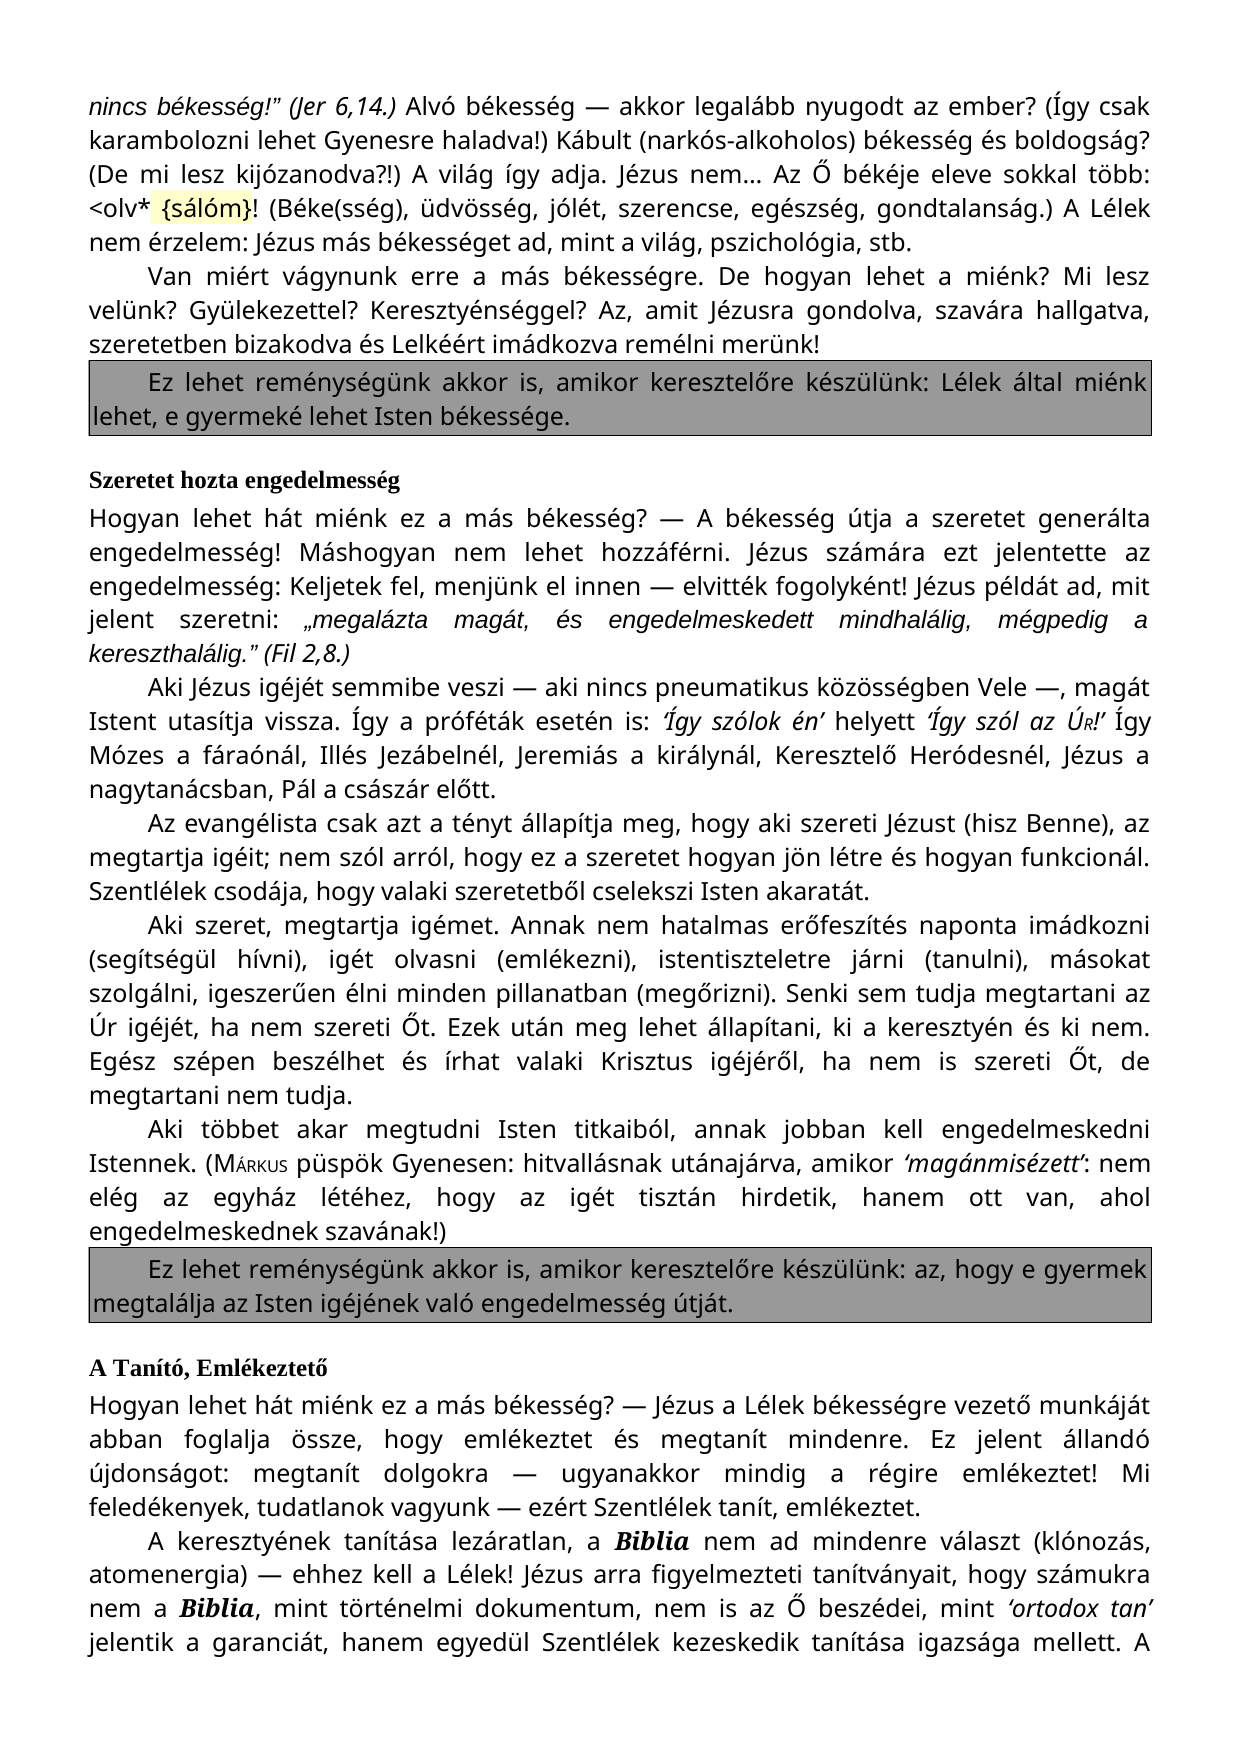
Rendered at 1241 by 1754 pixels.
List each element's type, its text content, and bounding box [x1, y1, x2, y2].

text nincs békesség!” (Jer 6,14.) Alvó békesség — akkor legalább nyugodt az ember? (Így csak karambolozni lehet Gyenesre haladva!) Kábult (narkós-alkoholos) békesség és boldogság? (De mi lesz kijózanodva?!) A világ így adja. Jézus nem… Az Ő békéje eleve sokkal több: <olv* {sálóm}! (Béke(sség), üdvösség, jólét, szerencse, egészség, gondtalanság.) A Lélek nem érzelem: Jézus más békességet ad, mint a világ, pszichológia, stb. [88, 88, 1152, 258]
text Hogyan lehet hát miénk ez a más békesség? — A békesség útja a szeretet generálta engedelmesség! Máshogyan nem lehet hozzáférni. Jézus számára ezt jelentette az engedelmesség: Keljetek fel, menjünk el innen — elvitték fogolyként! Jézus példát ad, mit jelent szeretni: „megalázta magát, és engedelmeskedett mindhalálig, mégpedig a kereszthalálig.” (Fil 2,8.) [88, 500, 1152, 670]
text A keresztyének tanítása lezáratlan, a Biblia nem ad mindenre választ (klónozás, atomenergia) — ehhez kell a Lélek! Jézus arra figyelmezteti tanítványait, hogy számukra nem a Biblia, mint történelmi dokumentum, nem is az Ő beszédei, mint ‘ortodox tan’ jelentik a garanciát, hanem egyedül Szentlélek kezeskedik tanítása igazsága mellett. A [88, 1523, 1152, 1659]
text Aki szeret, megtartja igémet. Annak nem hatalmas erőfeszítés naponta imádkozni (segítségül hívni), igét olvasni (emlékezni), istentiszteletre járni (tanulni), másokat szolgálni, igeszerűen élni minden pillanatban (megőrizni). Senki sem tudja megtartani az Úr igéjét, ha nem szereti Őt. Ezek után meg lehet állapítani, ki a keresztyén és ki nem. Egész szépen beszélhet és írhat valaki Krisztus igéjéről, ha nem is szereti Őt, de megtartani nem tudja. [88, 908, 1152, 1111]
text Van miért vágynunk erre a más békességre. De hogyan lehet a miénk? Mi lesz velünk? Gyülekezettel? Keresztyénséggel? Az, amit Jézusra gondolva, szavára hallgatva, szeretetben bizakodva és Lelkéért imádkozva remélni merünk! [88, 258, 1152, 360]
text Aki többet akar megtudni Isten titkaiból, annak jobban kell engedelmeskedni Istennek. (Márkus püspök Gyenesen: hitvallásnak utánajárva, amikor ‘magánmisézett’: nem elég az egyház létéhez, hogy az igét tisztán hirdetik, hanem ott van, ahol engedelmeskednek szavának!) [88, 1111, 1152, 1247]
text Ez lehet reménységünk akkor is, amikor keresztelőre készülünk: az, hogy e gyermek megtalálja az Isten igéjének való engedelmesség útját. [90, 1248, 1151, 1322]
text Az evangélista csak azt a tényt állapítja meg, hogy aki szereti Jézust (hisz Benne), az megtartja igéit; nem szól arról, hogy ez a szeretet hogyan jön létre és hogyan funkcionál. Szentlélek csodája, hogy valaki szeretetből cselekszi Isten akaratát. [88, 806, 1152, 908]
text Ez lehet reménységünk akkor is, amikor keresztelőre készülünk: Lélek által miénk lehet, e gyermeké lehet Isten békessége. [90, 361, 1151, 435]
text Aki Jézus igéjét semmibe veszi — aki nincs pneumatikus közösségben Vele —, magát Istent utasítja vissza. Így a próféták esetén is: ‘Így szólok én’ helyett ‘Így szól az Úr!’ Így Mózes a fáraónál, Illés Jezábelnél, Jeremiás a királynál, Keresztelő Heródesnél, Jézus a nagytanácsban, Pál a császár előtt. [88, 670, 1152, 806]
subtitle A Tanító, Emlékeztető [88, 1353, 1152, 1381]
text Hogyan lehet hát miénk ez a más békesség? — Jézus a Lélek békességre vezető munkáját abban foglalja össze, hogy emlékeztet és megtanít mindenre. Ez jelent állandó újdonságot: megtanít dolgokra — ugyanakkor mindig a régire emlékeztet! Mi feledékenyek, tudatlanok vagyunk — ezért Szentlélek tanít, emlékeztet. [88, 1387, 1152, 1523]
subtitle Szeretet hozta engedelmesség [88, 466, 1152, 494]
